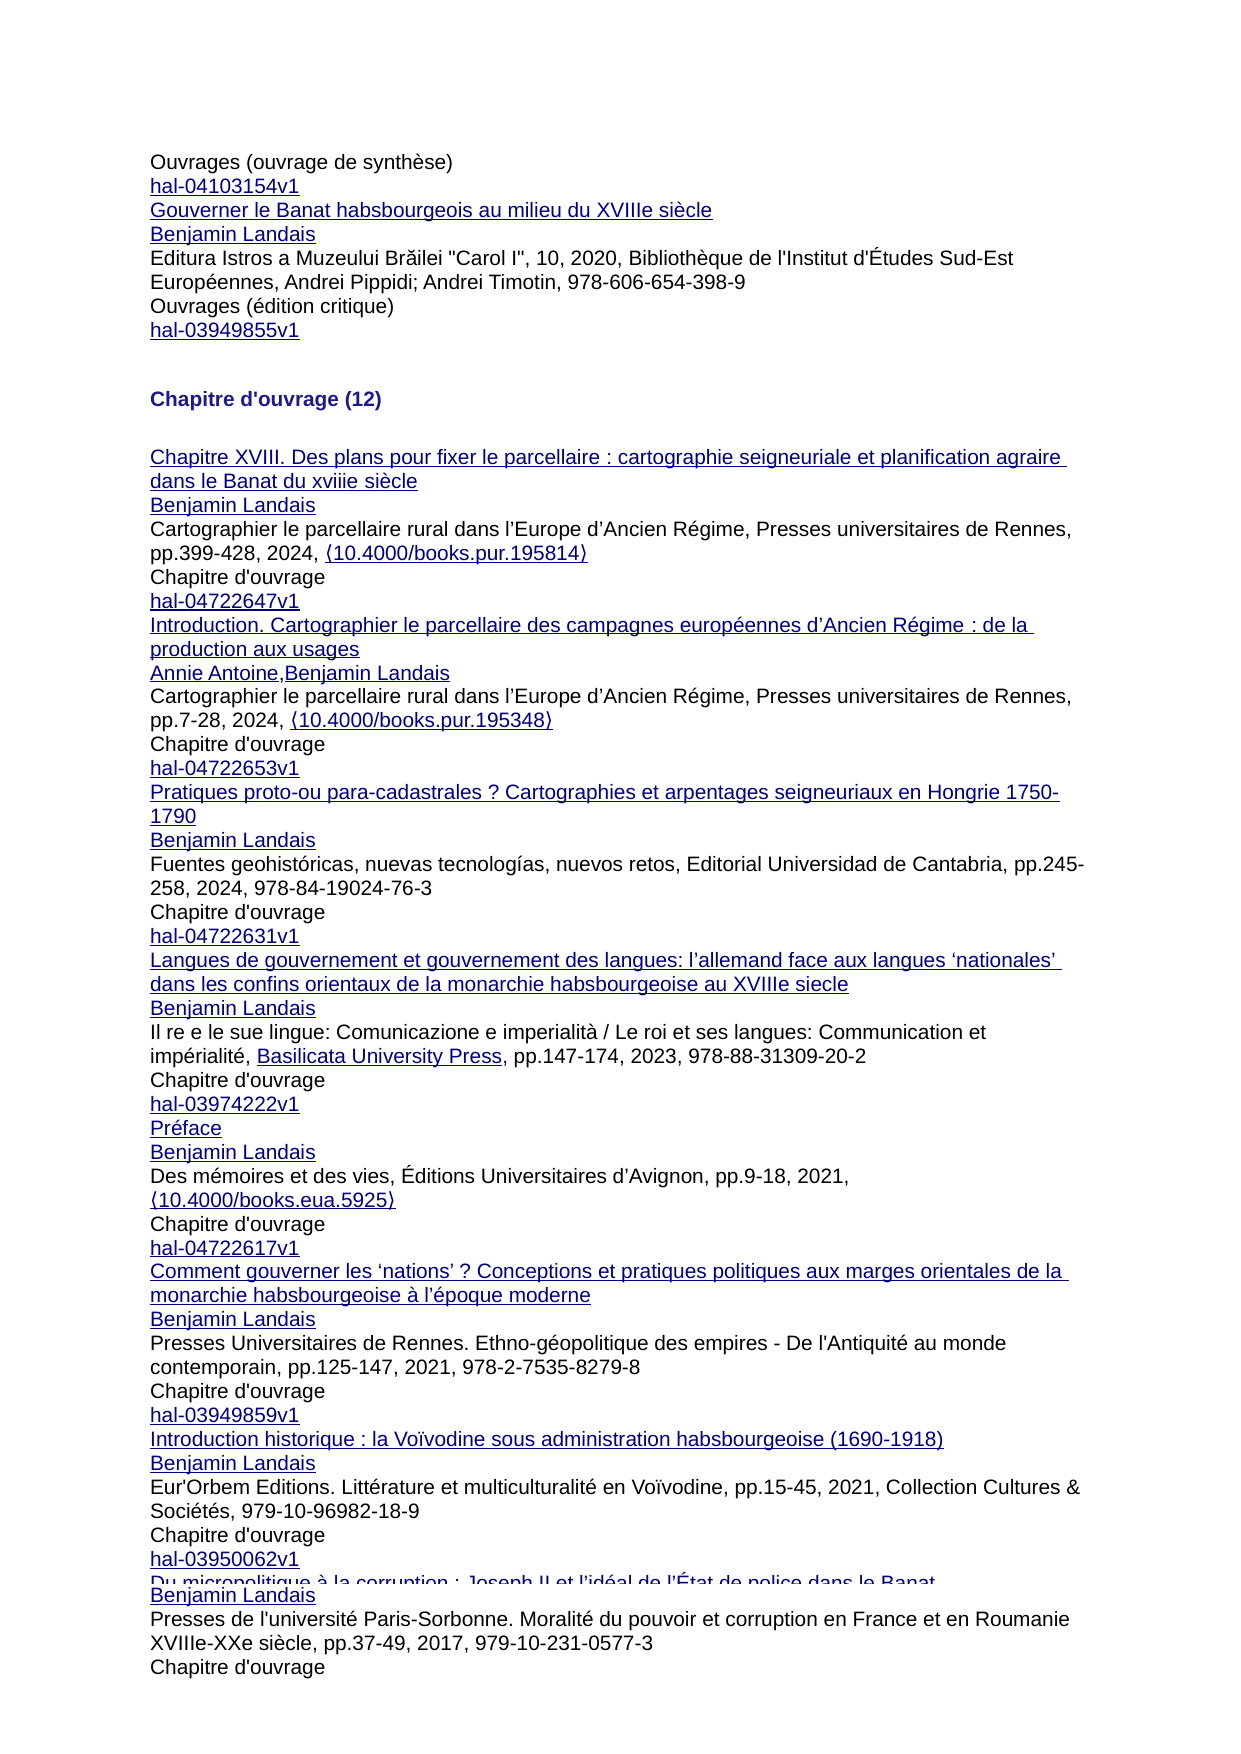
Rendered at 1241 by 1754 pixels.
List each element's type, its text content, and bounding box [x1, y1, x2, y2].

table_cell Pratiques proto-ou para-cadastrales ? Cartographies et arpentages seigneuriaux en Hongrie 1750-1790 Benjamin Landais Fuentes geohistóricas, nuevas tecnologías, nuevos retos, Editorial Universidad de Cantabria, pp.245-258, 2024, 978-84-19024-76-3 Chapitre d'ouvrage hal-04722631v1 [150, 780, 1090, 948]
table_cell Introduction historique : la Voïvodine sous administration habsbourgeoise (1690-1918) Benjamin Landais Eur'Orbem Editions. Littérature et multiculturalité en Voïvodine, pp.15-45, 2021, Collection Cultures & Sociétés, 979-10-96982-18-9 Chapitre d'ouvrage hal-03950062v1 [150, 1427, 1090, 1571]
table_cell Comment gouverner les ‘nations’ ? Conceptions et pratiques politiques aux marges orientales de la monarchie habsbourgeoise à l’époque moderne Benjamin Landais Presses Universitaires de Rennes. Ethno-géopolitique des empires - De l'Antiquité au monde contemporain, pp.125-147, 2021, 978-2-7535-8279-8 Chapitre d'ouvrage hal-03949859v1 [150, 1259, 1090, 1427]
table_cell Gouverner le Banat habsbourgeois au milieu du XVIIIe siècle Benjamin Landais Editura Istros a Muzeului Brăilei "Carol I", 10, 2020, Bibliothèque de l'Institut d'Études Sud-Est Européennes, Andrei Pippidi; Andrei Timotin, 978-606-654-398-9 Ouvrages (édition critique) hal-03949855v1 [150, 198, 1090, 342]
table_header Chapitre XVIII. Des plans pour fixer le parcellaire : cartographie seigneuriale et planification agraire dans le Banat du xviiie siècle Benjamin Landais Cartographier le parcellaire rural dans l’Europe d’Ancien Régime, Presses universitaires de Rennes, pp.399-428, 2024, ⟨10.4000/books.pur.195814⟩ Chapitre d'ouvrage hal-04722647v1 [150, 445, 1090, 612]
table_cell Ouvrages (ouvrage de synthèse) hal-04103154v1 [150, 150, 1090, 198]
table_cell Introduction. Cartographier le parcellaire des campagnes européennes d’Ancien Régime : de la production aux usages Annie Antoine,Benjamin Landais Cartographier le parcellaire rural dans l’Europe d’Ancien Régime, Presses universitaires de Rennes, pp.7-28, 2024, ⟨10.4000/books.pur.195348⟩ Chapitre d'ouvrage hal-04722653v1 [150, 613, 1090, 780]
table_cell Du micropolitique à la corruption : Joseph II et l’idéal de l’État de police dans le Banat Benjamin Landais Presses de l'université Paris-Sorbonne. Moralité du pouvoir et corruption en France et en Roumanie XVIIIe-XXe siècle, pp.37-49, 2017, 979-10-231-0577-3 Chapitre d'ouvrage [150, 1571, 1090, 1679]
table_cell Langues de gouvernement et gouvernement des langues: l’allemand face aux langues ‘nationales’ dans les confins orientaux de la monarchie habsbourgeoise au XVIIIe siecle Benjamin Landais Il re e le sue lingue: Comunicazione e imperialità / Le roi et ses langues: Communication et impérialité, Basilicata University Press, pp.147-174, 2023, 978-88-31309-20-2 Chapitre d'ouvrage hal-03974222v1 [150, 948, 1090, 1116]
subtitle Chapitre d'ouvrage (12) [150, 386, 1090, 410]
table_cell Préface Benjamin Landais Des mémoires et des vies, Éditions Universitaires d’Avignon, pp.9-18, 2021, ⟨10.4000/books.eua.5925⟩ Chapitre d'ouvrage hal-04722617v1 [150, 1116, 1090, 1259]
